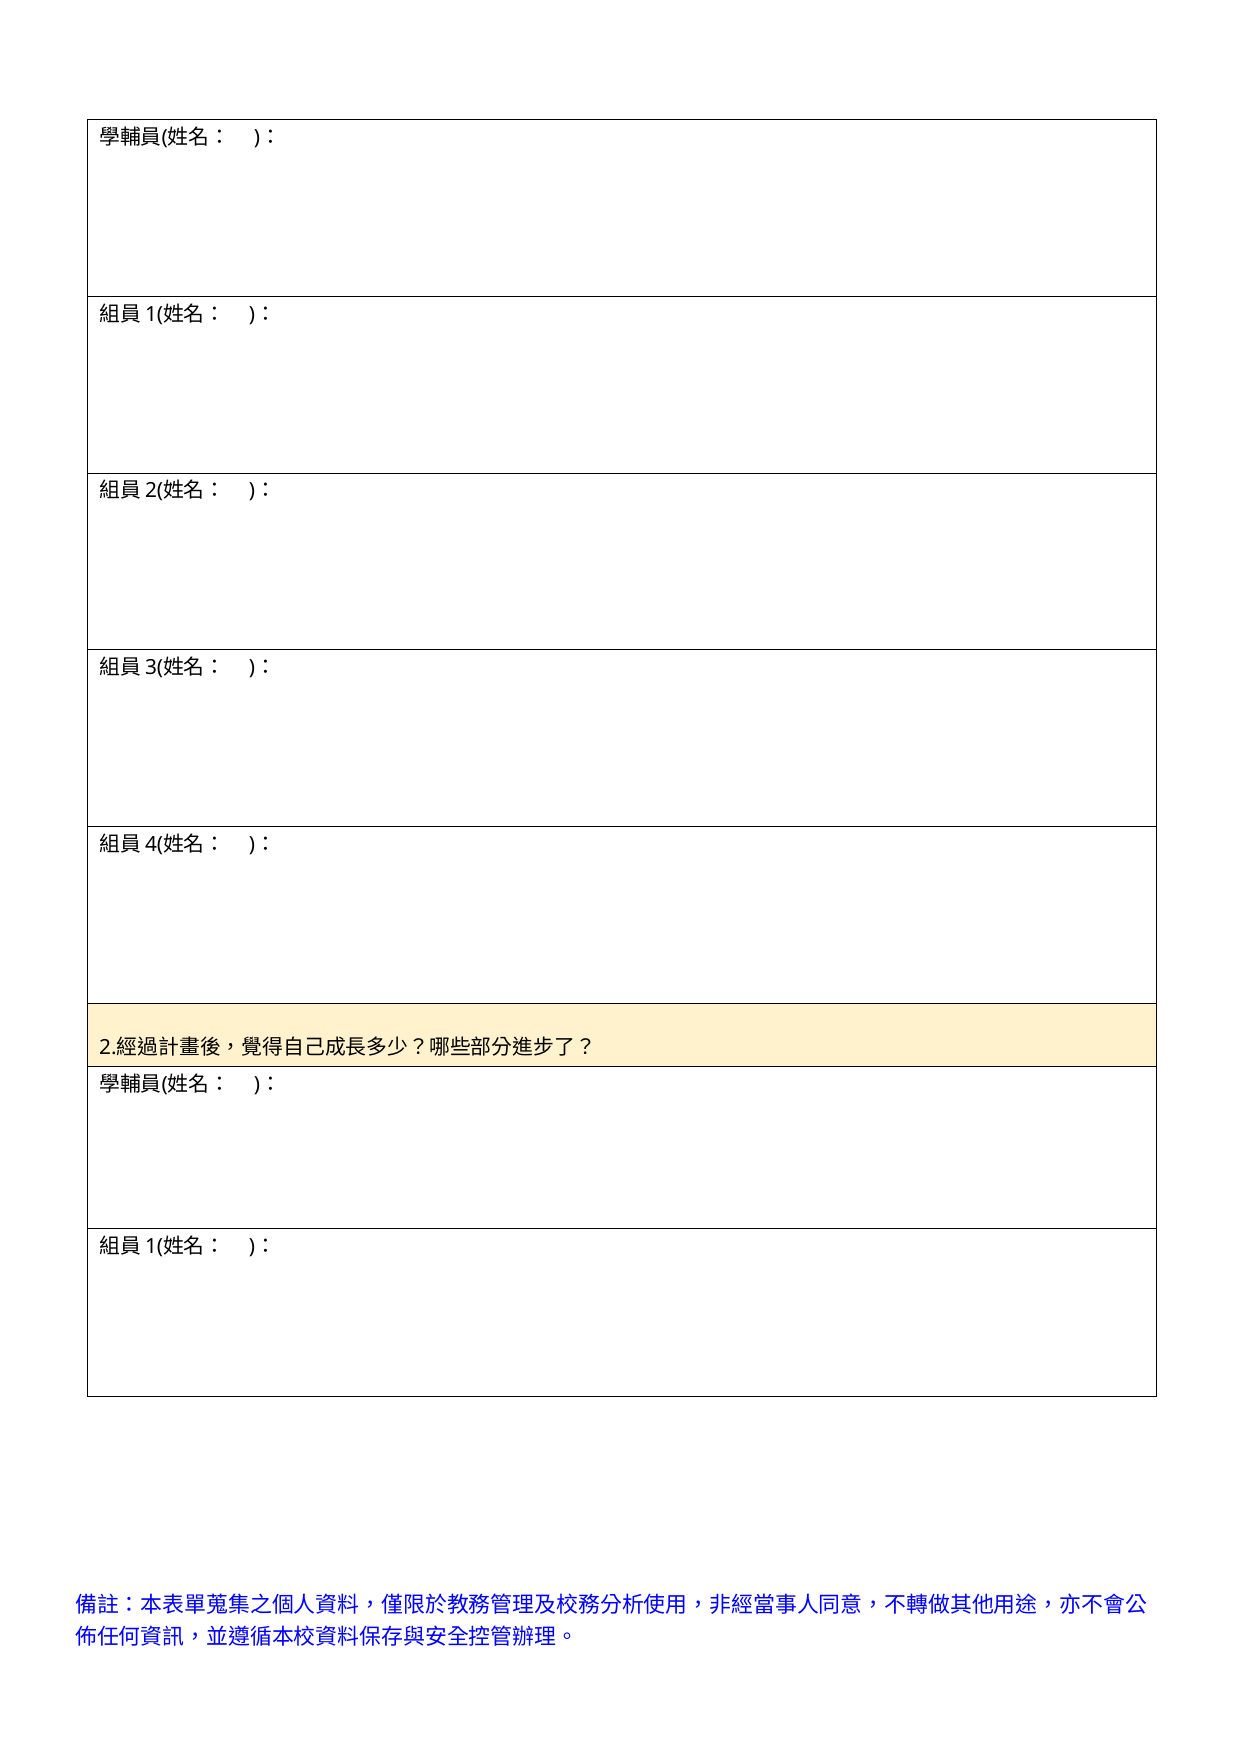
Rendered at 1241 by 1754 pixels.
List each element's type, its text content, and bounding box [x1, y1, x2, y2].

table_cell 學輔員(姓名： )： [88, 120, 1156, 296]
table_cell 學輔員(姓名： )： [88, 1067, 1156, 1228]
table_cell 組員2(姓名： )： [88, 474, 1156, 649]
table_cell 2.經過計畫後，覺得自己成長多少？哪些部分進步了？ [88, 1004, 1156, 1066]
table_cell 組員4(姓名： )： [88, 827, 1156, 1002]
table_cell 組員1(姓名： )： [88, 297, 1156, 472]
table_cell 組員1(姓名： )： [88, 1229, 1156, 1396]
table_cell 組員3(姓名： )： [88, 650, 1156, 826]
